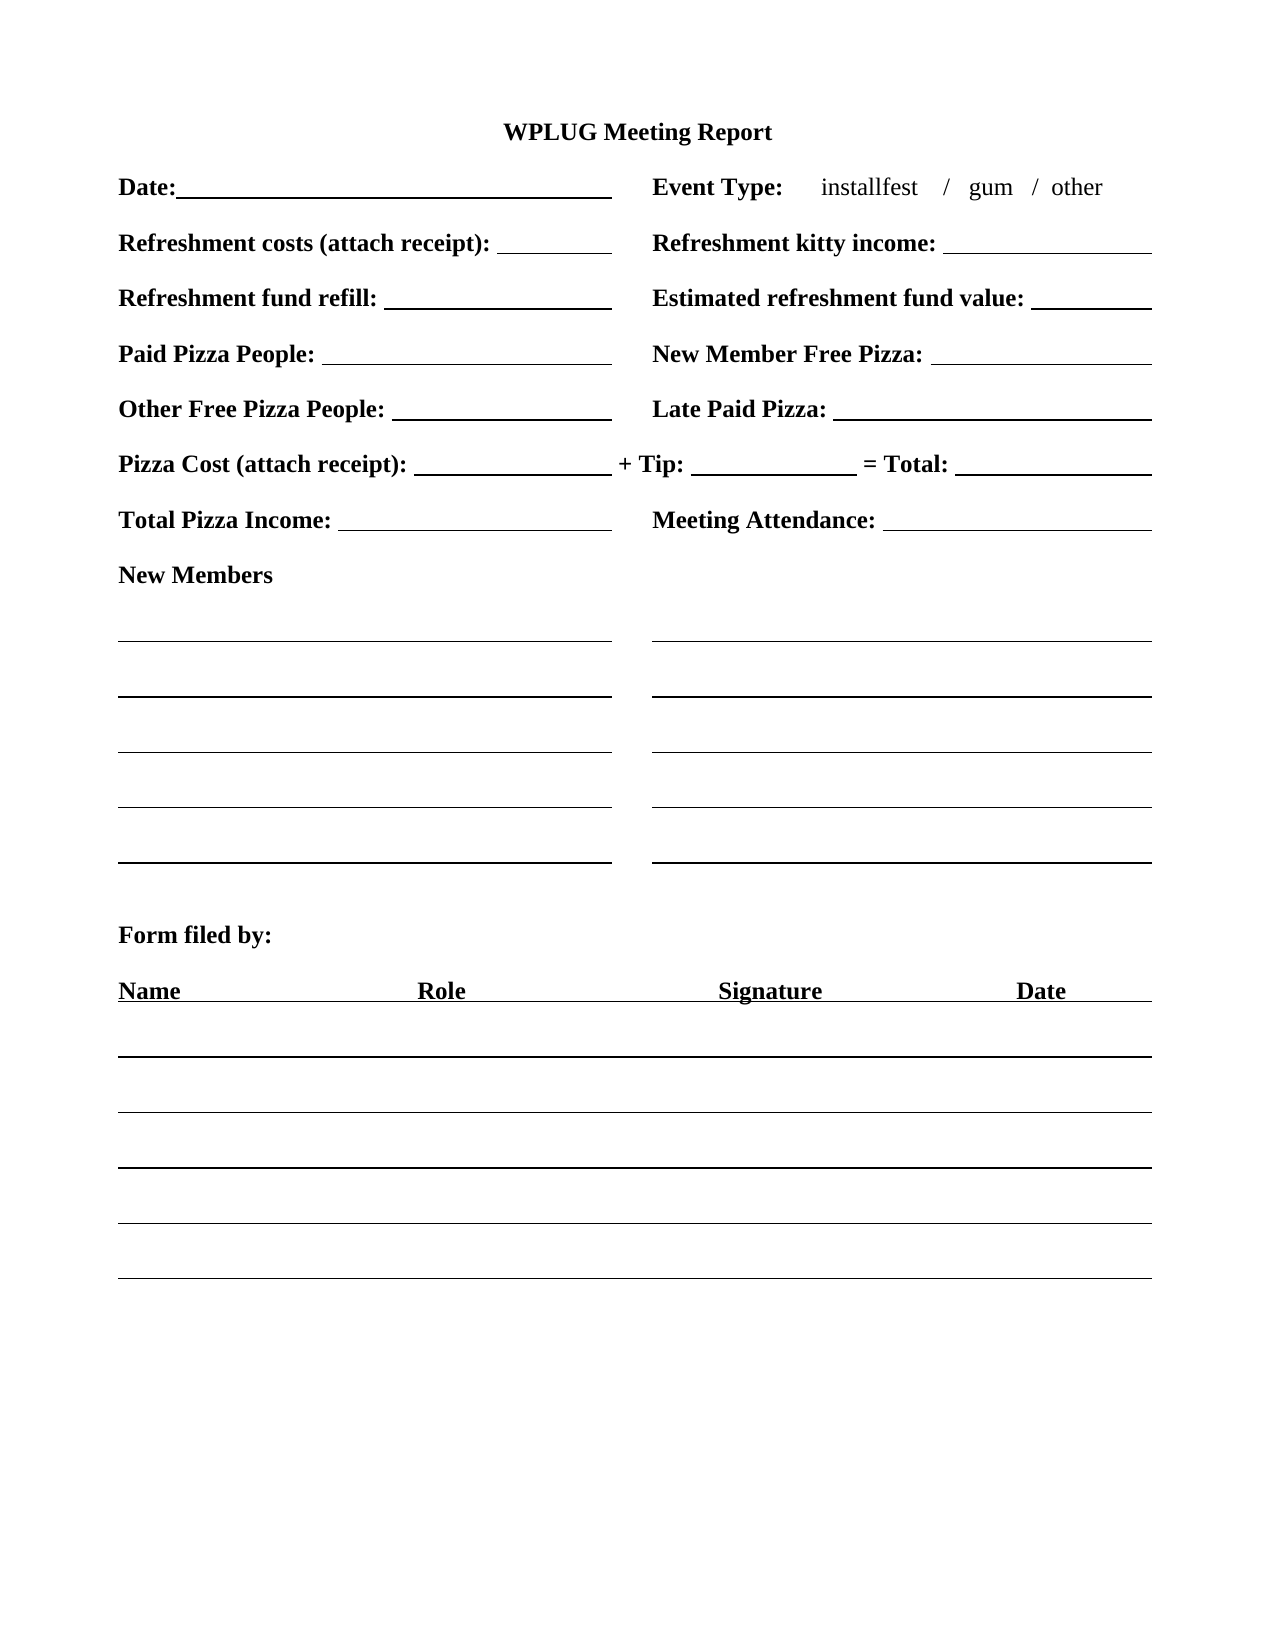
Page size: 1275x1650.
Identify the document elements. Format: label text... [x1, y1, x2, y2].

text New Members [118, 561, 1157, 589]
text Form filed by: [118, 922, 1157, 949]
text Name Role Signature Date [118, 977, 1157, 1005]
text Refreshment fund refill: Estimated refreshment fund value: [118, 284, 1157, 312]
text Date: Event Type: installfest / gum / other [118, 173, 1157, 201]
text Paid Pizza People: New Member Free Pizza: [118, 340, 1157, 367]
text Other Free Pizza People: Late Paid Pizza: [118, 395, 1157, 423]
text Refreshment costs (attach receipt): Refreshment kitty income: [118, 229, 1157, 257]
text Total Pizza Income: Meeting Attendance: [118, 506, 1157, 534]
text Pizza Cost (attach receipt): + Tip: = Total: [118, 451, 1157, 478]
text WPLUG Meeting Report [118, 118, 1157, 146]
